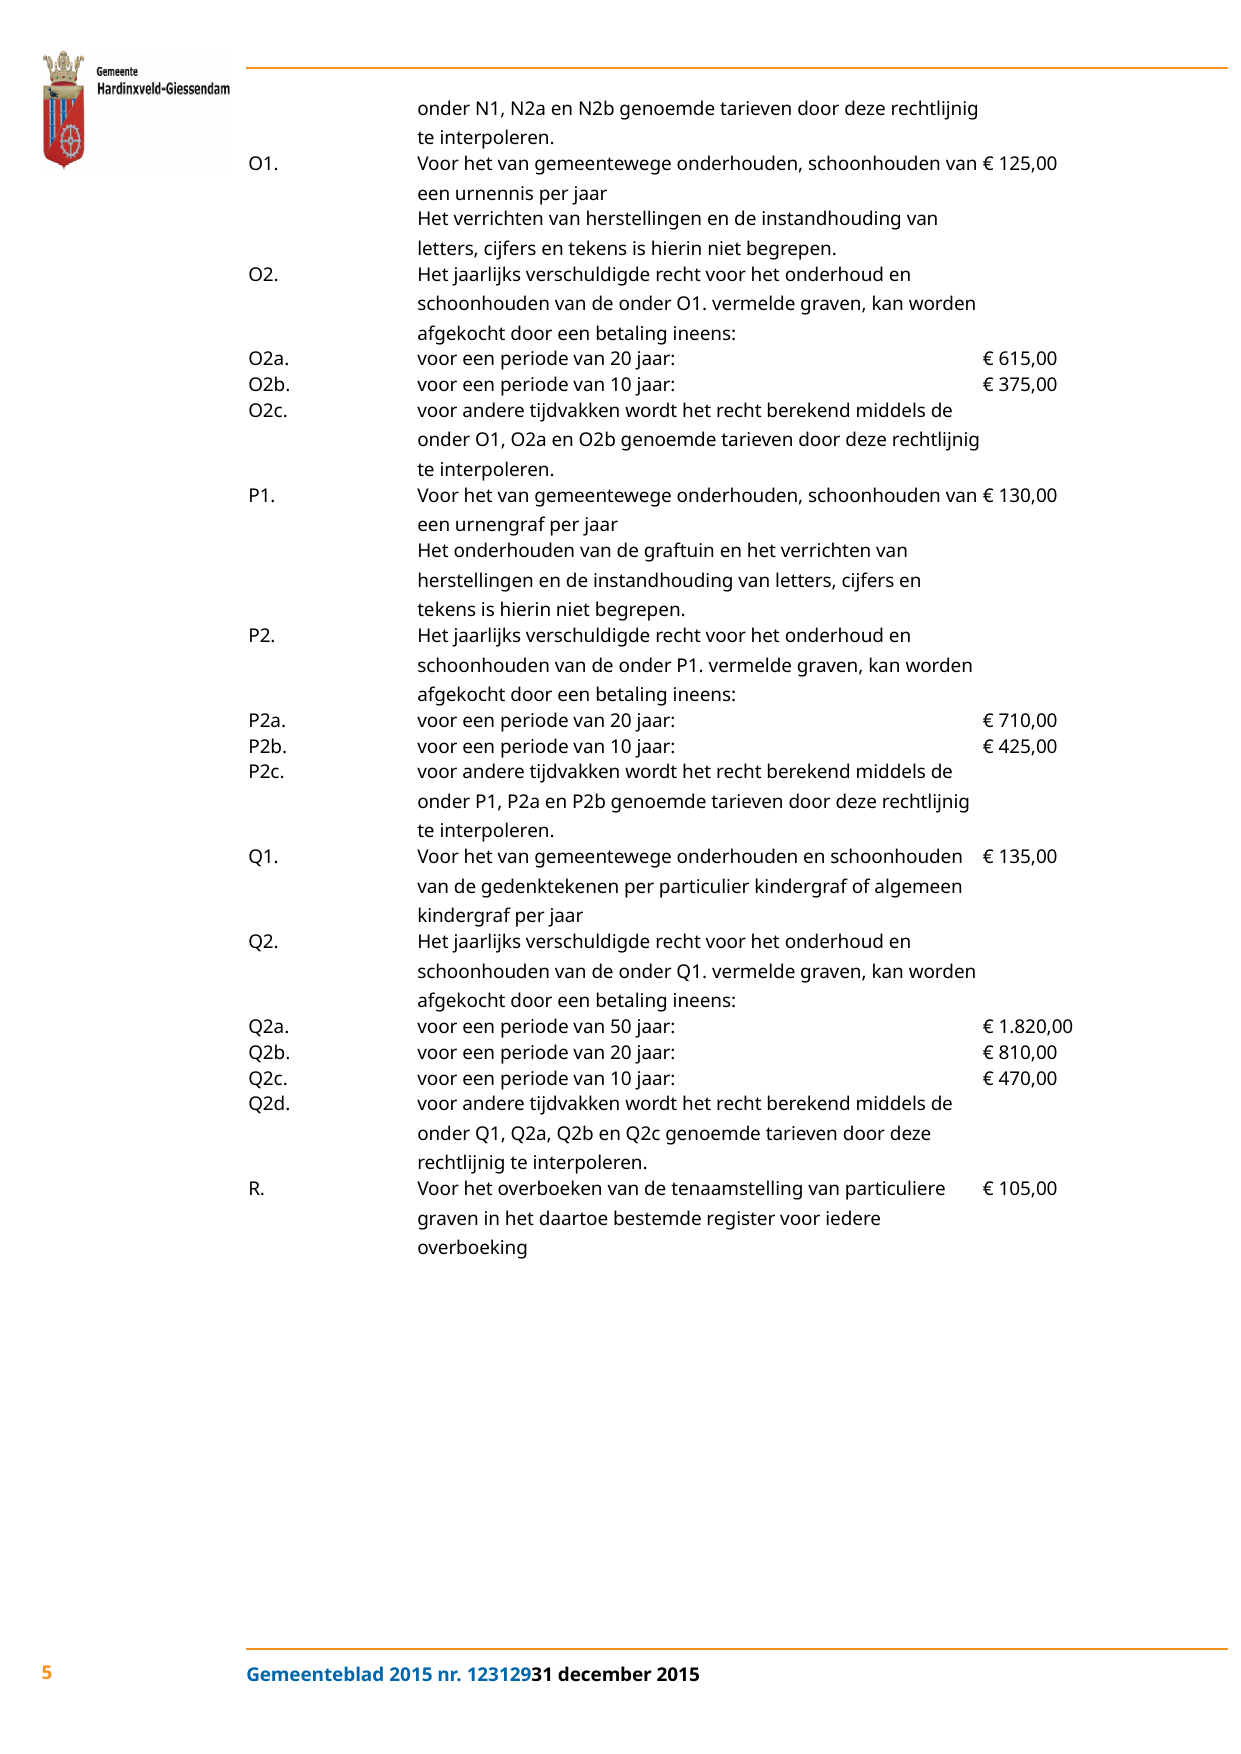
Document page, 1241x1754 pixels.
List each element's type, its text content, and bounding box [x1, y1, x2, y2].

table_cell Q2d. [248, 1090, 417, 1175]
table_cell Voor het overboeken van de tenaamstelling van particuliere graven in het daartoe bestemde register voor iedere overboeking [417, 1175, 983, 1260]
table_cell O2a. [248, 346, 417, 371]
table_cell [983, 1090, 1152, 1175]
picture [41, 47, 231, 172]
table_cell Q2c. [248, 1065, 417, 1090]
table_cell [983, 537, 1152, 622]
table_cell € 105,00 [983, 1175, 1152, 1260]
table_cell € 710,00 [983, 707, 1152, 733]
table_cell [248, 537, 417, 622]
table_cell voor een periode van 20 jaar: [417, 707, 983, 733]
table_cell voor een periode van 10 jaar: [417, 1065, 983, 1090]
table_cell Q1. [248, 844, 417, 928]
table_cell Het jaarlijks verschuldigde recht voor het onderhoud en schoonhouden van de onder P1. vermelde graven, kan worden afgekocht door een betaling ineens: [417, 622, 983, 707]
table_cell [248, 205, 417, 261]
table_cell voor een periode van 50 jaar: [417, 1013, 983, 1039]
table_cell voor een periode van 10 jaar: [417, 371, 983, 397]
table_cell O2b. [248, 371, 417, 397]
table_cell P2b. [248, 733, 417, 758]
table_cell [983, 95, 1152, 150]
table_cell € 810,00 [983, 1039, 1152, 1065]
table_cell Voor het van gemeentewege onderhouden, schoonhouden van een urnengraf per jaar [417, 482, 983, 537]
table_cell Q2b. [248, 1039, 417, 1065]
table_cell [983, 928, 1152, 1013]
table_cell [248, 95, 417, 150]
table_cell voor een periode van 10 jaar: [417, 733, 983, 758]
table_cell Q2a. [248, 1013, 417, 1039]
table_cell voor een periode van 20 jaar: [417, 1039, 983, 1065]
table_cell € 425,00 [983, 733, 1152, 758]
table_cell Q2. [248, 928, 417, 1013]
table_cell € 125,00 [983, 150, 1152, 205]
table_cell Voor het van gemeentewege onderhouden, schoonhouden van een urnennis per jaar [417, 150, 983, 205]
table_cell [983, 397, 1152, 482]
table_cell € 1.820,00 [983, 1013, 1152, 1039]
table_cell P2. [248, 622, 417, 707]
table_cell Het verrichten van herstellingen en de instandhouding van letters, cijfers en tekens is hierin niet begrepen. [417, 205, 983, 261]
table_cell Het jaarlijks verschuldigde recht voor het onderhoud en schoonhouden van de onder Q1. vermelde graven, kan worden afgekocht door een betaling ineens: [417, 928, 983, 1013]
table_cell € 375,00 [983, 371, 1152, 397]
table_cell R. [248, 1175, 417, 1260]
table_cell P1. [248, 482, 417, 537]
table_cell O2c. [248, 397, 417, 482]
table_cell Het jaarlijks verschuldigde recht voor het onderhoud en schoonhouden van de onder O1. vermelde graven, kan worden afgekocht door een betaling ineens: [417, 261, 983, 346]
table_cell P2a. [248, 707, 417, 733]
table_cell O2. [248, 261, 417, 346]
table_cell [983, 205, 1152, 261]
table_cell € 470,00 [983, 1065, 1152, 1090]
table_cell Voor het van gemeentewege onderhouden en schoonhouden van de gedenktekenen per particulier kindergraf of algemeen kindergraf per jaar [417, 844, 983, 928]
table_cell voor andere tijdvakken wordt het recht berekend middels de onder O1, O2a en O2b genoemde tarieven door deze rechtlijnig te interpoleren. [417, 397, 983, 482]
table_cell [983, 261, 1152, 346]
table_cell voor andere tijdvakken wordt het recht berekend middels de onder Q1, Q2a, Q2b en Q2c genoemde tarieven door deze rechtlijnig te interpoleren. [417, 1090, 983, 1175]
table_cell € 135,00 [983, 844, 1152, 928]
table_cell [983, 622, 1152, 707]
table_cell onder N1, N2a en N2b genoemde tarieven door deze rechtlijnig te interpoleren. [417, 95, 983, 150]
table_cell € 130,00 [983, 482, 1152, 537]
table_cell voor andere tijdvakken wordt het recht berekend middels de onder P1, P2a en P2b genoemde tarieven door deze rechtlijnig te interpoleren. [417, 759, 983, 843]
table_cell [983, 759, 1152, 843]
table_cell O1. [248, 150, 417, 205]
table_cell Het onderhouden van de graftuin en het verrichten van herstellingen en de instandhouding van letters, cijfers en tekens is hierin niet begrepen. [417, 537, 983, 622]
table_cell P2c. [248, 759, 417, 843]
table_cell voor een periode van 20 jaar: [417, 346, 983, 371]
table_cell € 615,00 [983, 346, 1152, 371]
